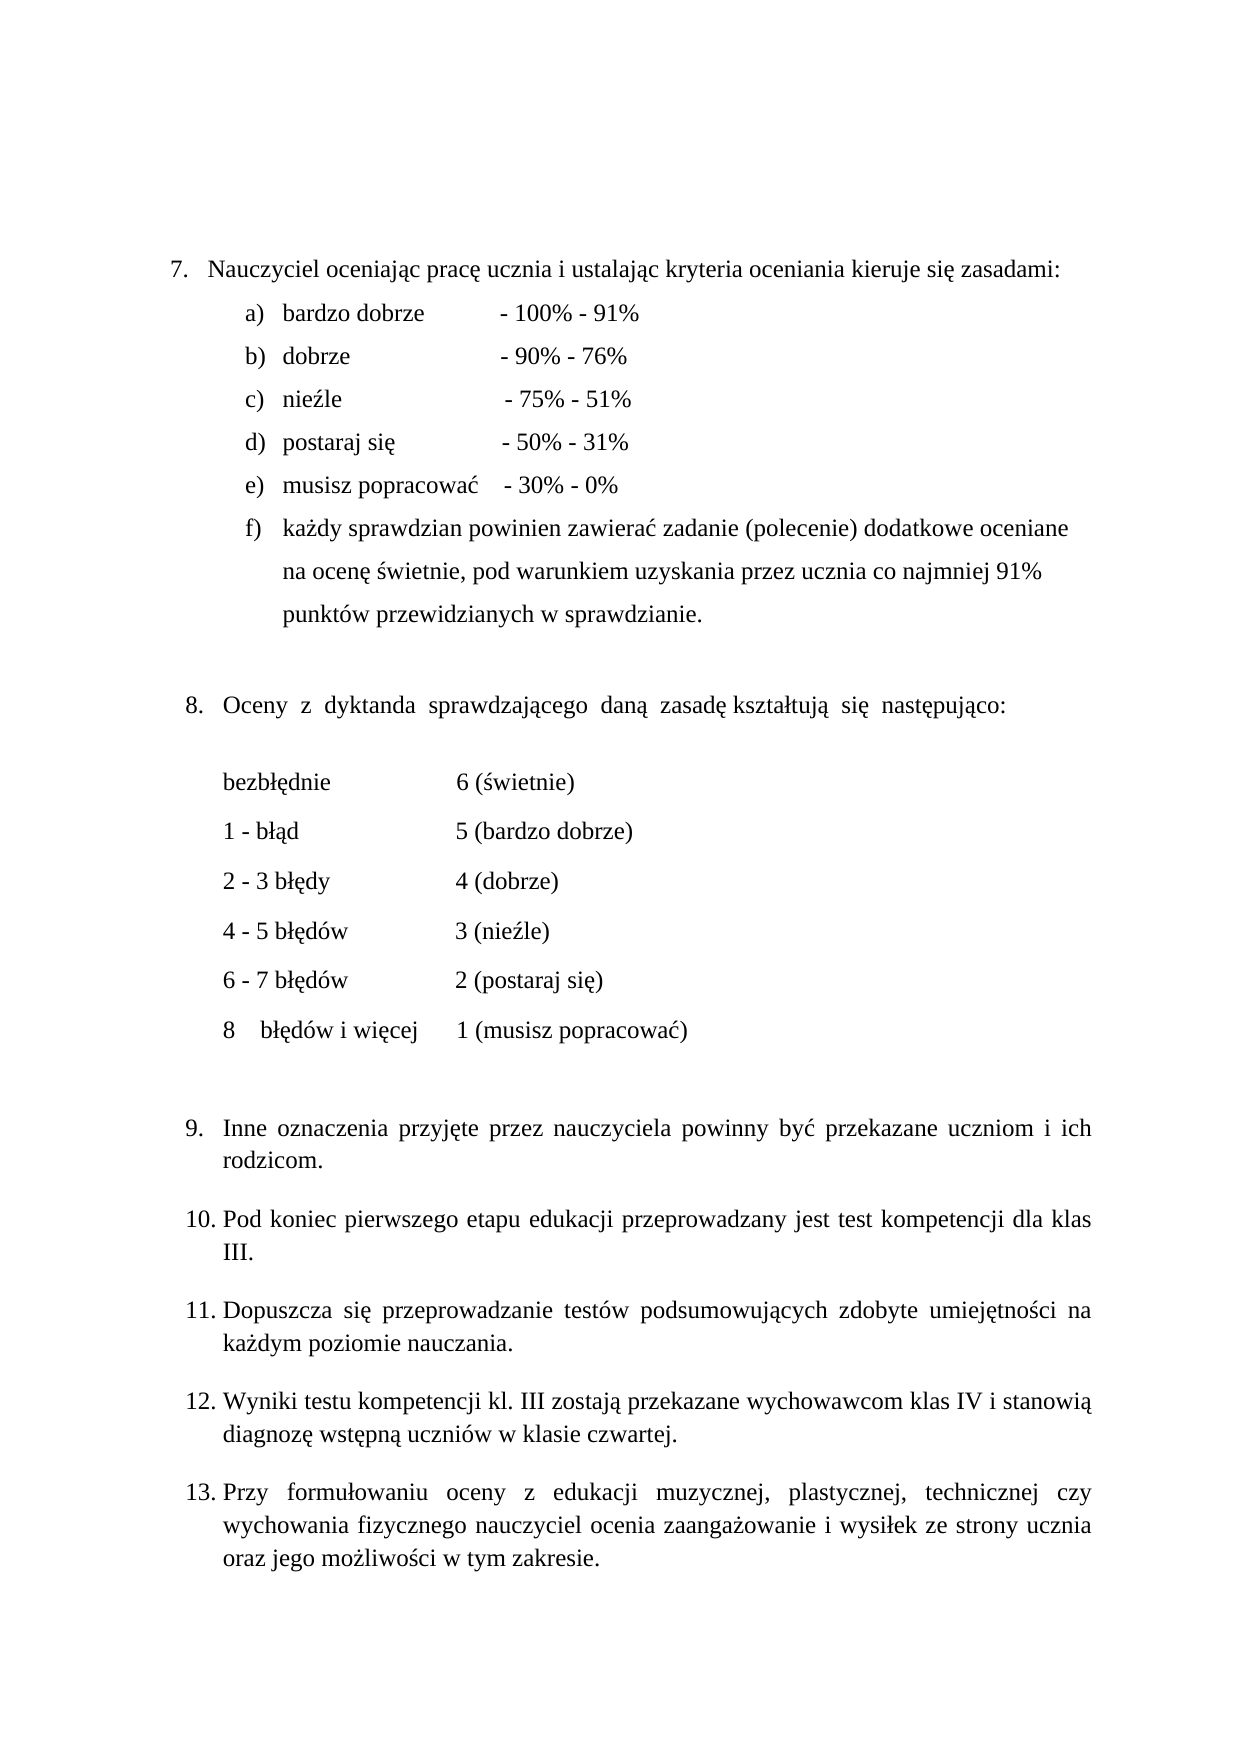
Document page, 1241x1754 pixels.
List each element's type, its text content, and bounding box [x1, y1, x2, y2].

text 8 błędów i więcej 1 (musisz popracować) [223, 1015, 1092, 1044]
text 6 - 7 błędów 2 (postaraj się) [223, 966, 1092, 994]
text 1 - błąd 5 (bardzo dobrze) [223, 816, 1092, 845]
text bezbłędnie 6 (świetnie) [223, 767, 1092, 796]
list Przy formułowaniu oceny z edukacji muzycznej, plastycznej, technicznej czy wychowania fizycznego nauczyciel ocenia zaangażowanie i wysiłek ze strony ucznia oraz jego możliwości w tym zakresie. [185, 1477, 1092, 1572]
list dobrze - 90% - 76% [245, 341, 1092, 369]
list Oceny z dyktanda sprawdzającego daną zasadę kształtują się następująco: [185, 690, 1092, 719]
list bardzo dobrze - 100% - 91% [245, 298, 1092, 326]
list każdy sprawdzian powinien zawierać zadanie (polecenie) dodatkowe oceniane na ocenę świetnie, pod warunkiem uzyskania przez ucznia co najmniej 91% punktów przewidzianych w sprawdzianie. [245, 513, 1092, 628]
list postaraj się - 50% - 31% [245, 427, 1092, 456]
list Dopuszcza się przeprowadzanie testów podsumowujących zdobyte umiejętności na każdym poziomie nauczania. [185, 1295, 1092, 1356]
list musisz popracować - 30% - 0% [245, 470, 1092, 499]
list nieźle - 75% - 51% [245, 384, 1092, 413]
list Nauczyciel oceniając pracę ucznia i ustalając kryteria oceniania kieruje się zasadami: [170, 254, 1092, 283]
text 4 - 5 błędów 3 (nieźle) [223, 916, 1092, 944]
list Pod koniec pierwszego etapu edukacji przeprowadzany jest test kompetencji dla klas III. [185, 1204, 1092, 1265]
list Inne oznaczenia przyjęte przez nauczyciela powinny być przekazane uczniom i ich rodzicom. [185, 1113, 1092, 1174]
text 2 - 3 błędy 4 (dobrze) [223, 866, 1092, 895]
list Wyniki testu kompetencji kl. III zostają przekazane wychowawcom klas IV i stanowią diagnozę wstępną uczniów w klasie czwartej. [185, 1386, 1092, 1447]
